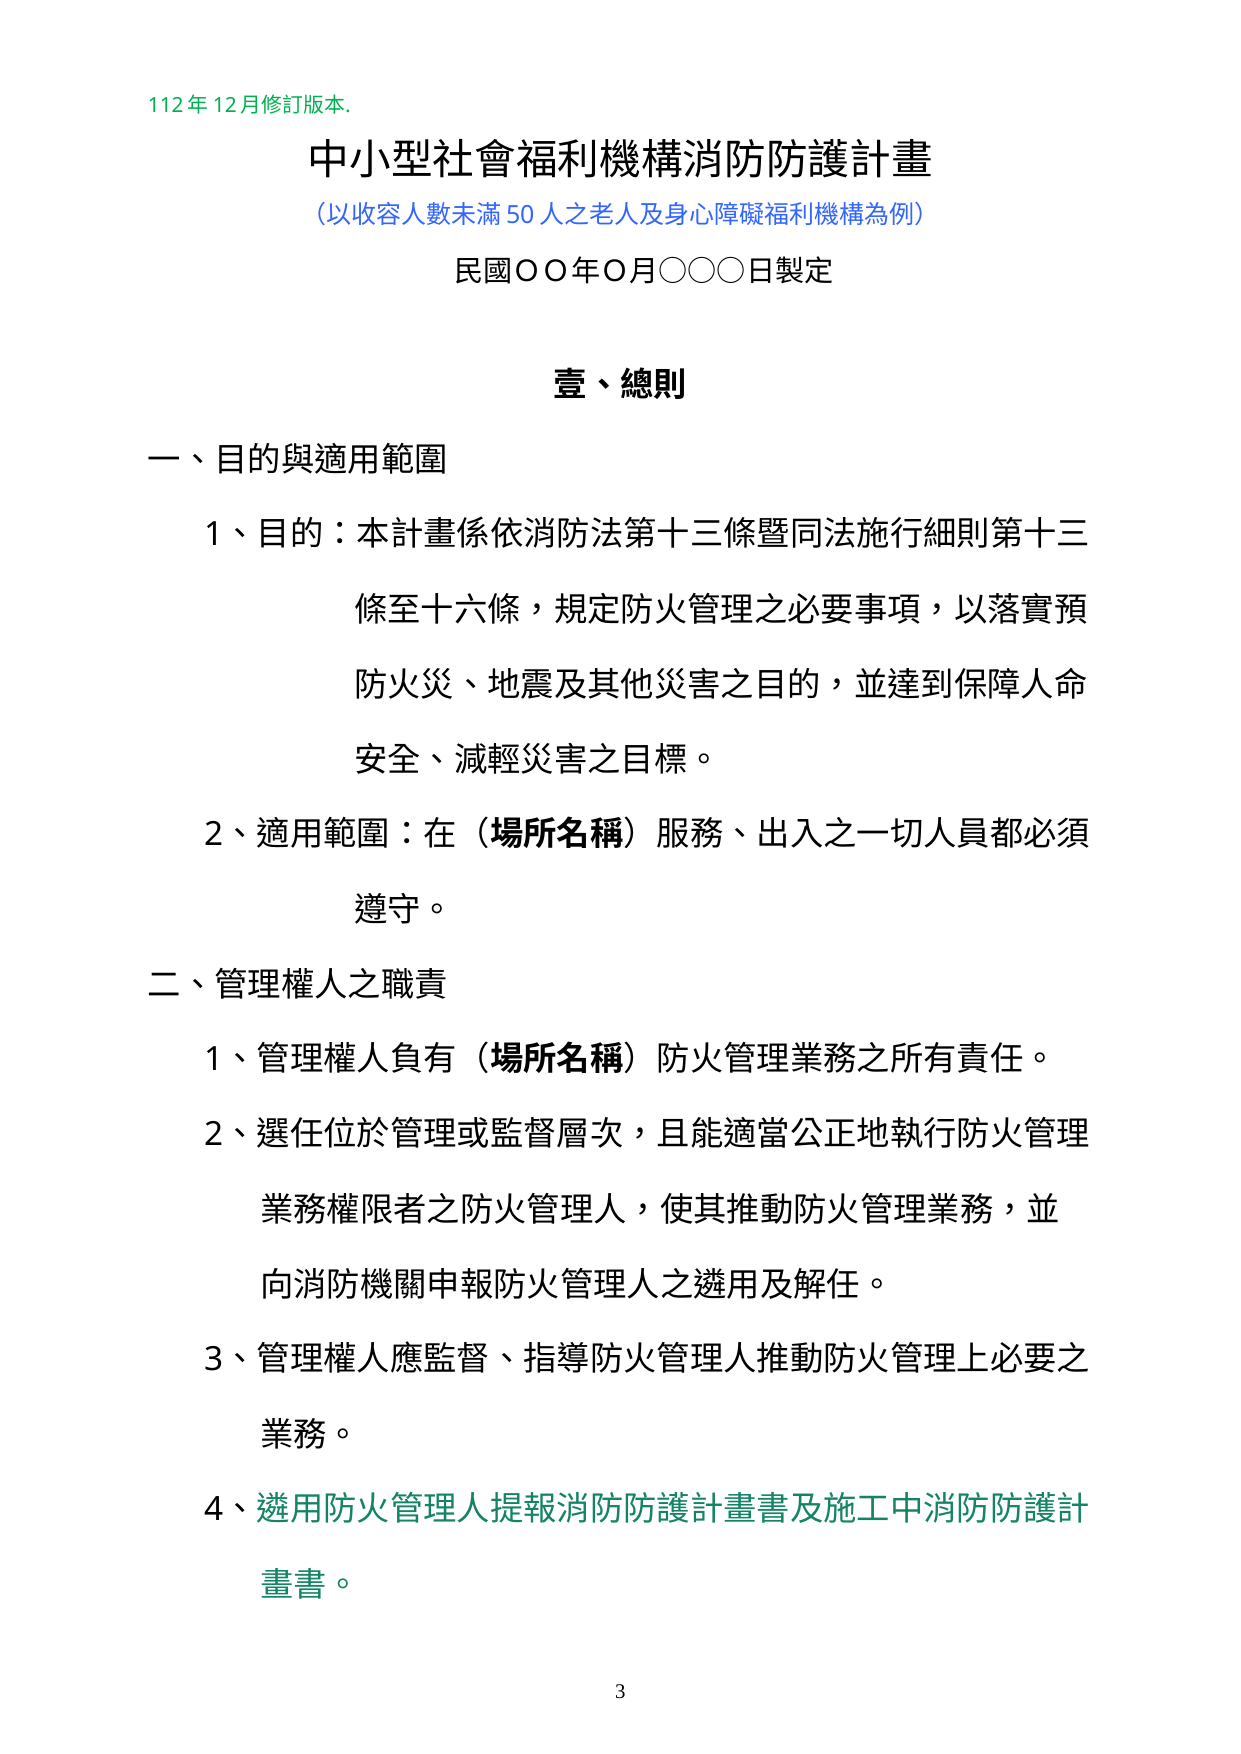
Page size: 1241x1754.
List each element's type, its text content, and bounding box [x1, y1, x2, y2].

text 1、管理權人負有（場所名稱）防火管理業務之所有責任。 [204, 1019, 1092, 1094]
text 中小型社會福利機構消防防護計畫 [148, 119, 1092, 194]
text 2、適用範圍：在（場所名稱）服務、出入之一切人員都必須遵守。 [204, 794, 1092, 944]
text （以收容人數未滿50人之老人及身心障礙福利機構為例） [148, 194, 1092, 231]
text 壹、總則 [148, 344, 1092, 419]
text 1、目的：本計畫係依消防法第十三條暨同法施行細則第十三條至十六條，規定防火管理之必要事項，以落實預防火災、地震及其他災害之目的，並達到保障人命安全、減輕災害之目標。 [204, 494, 1092, 794]
text 二、管理權人之職責 [148, 944, 1092, 1019]
text 2、選任位於管理或監督層次，且能適當公正地執行防火管理業務權限者之防火管理人，使其推動防火管理業務，並向消防機關申報防火管理人之遴用及解任。 [204, 1094, 1092, 1319]
text 4、遴用防火管理人提報消防防護計畫書及施工中消防防護計畫書。 [204, 1469, 1092, 1619]
text 3、管理權人應監督、指導防火管理人推動防火管理上必要之業務。 [204, 1319, 1092, 1469]
text 一、目的與適用範圍 [148, 419, 1092, 494]
text 民國ＯＯ年Ｏ月○○○日製定 [148, 231, 1140, 306]
